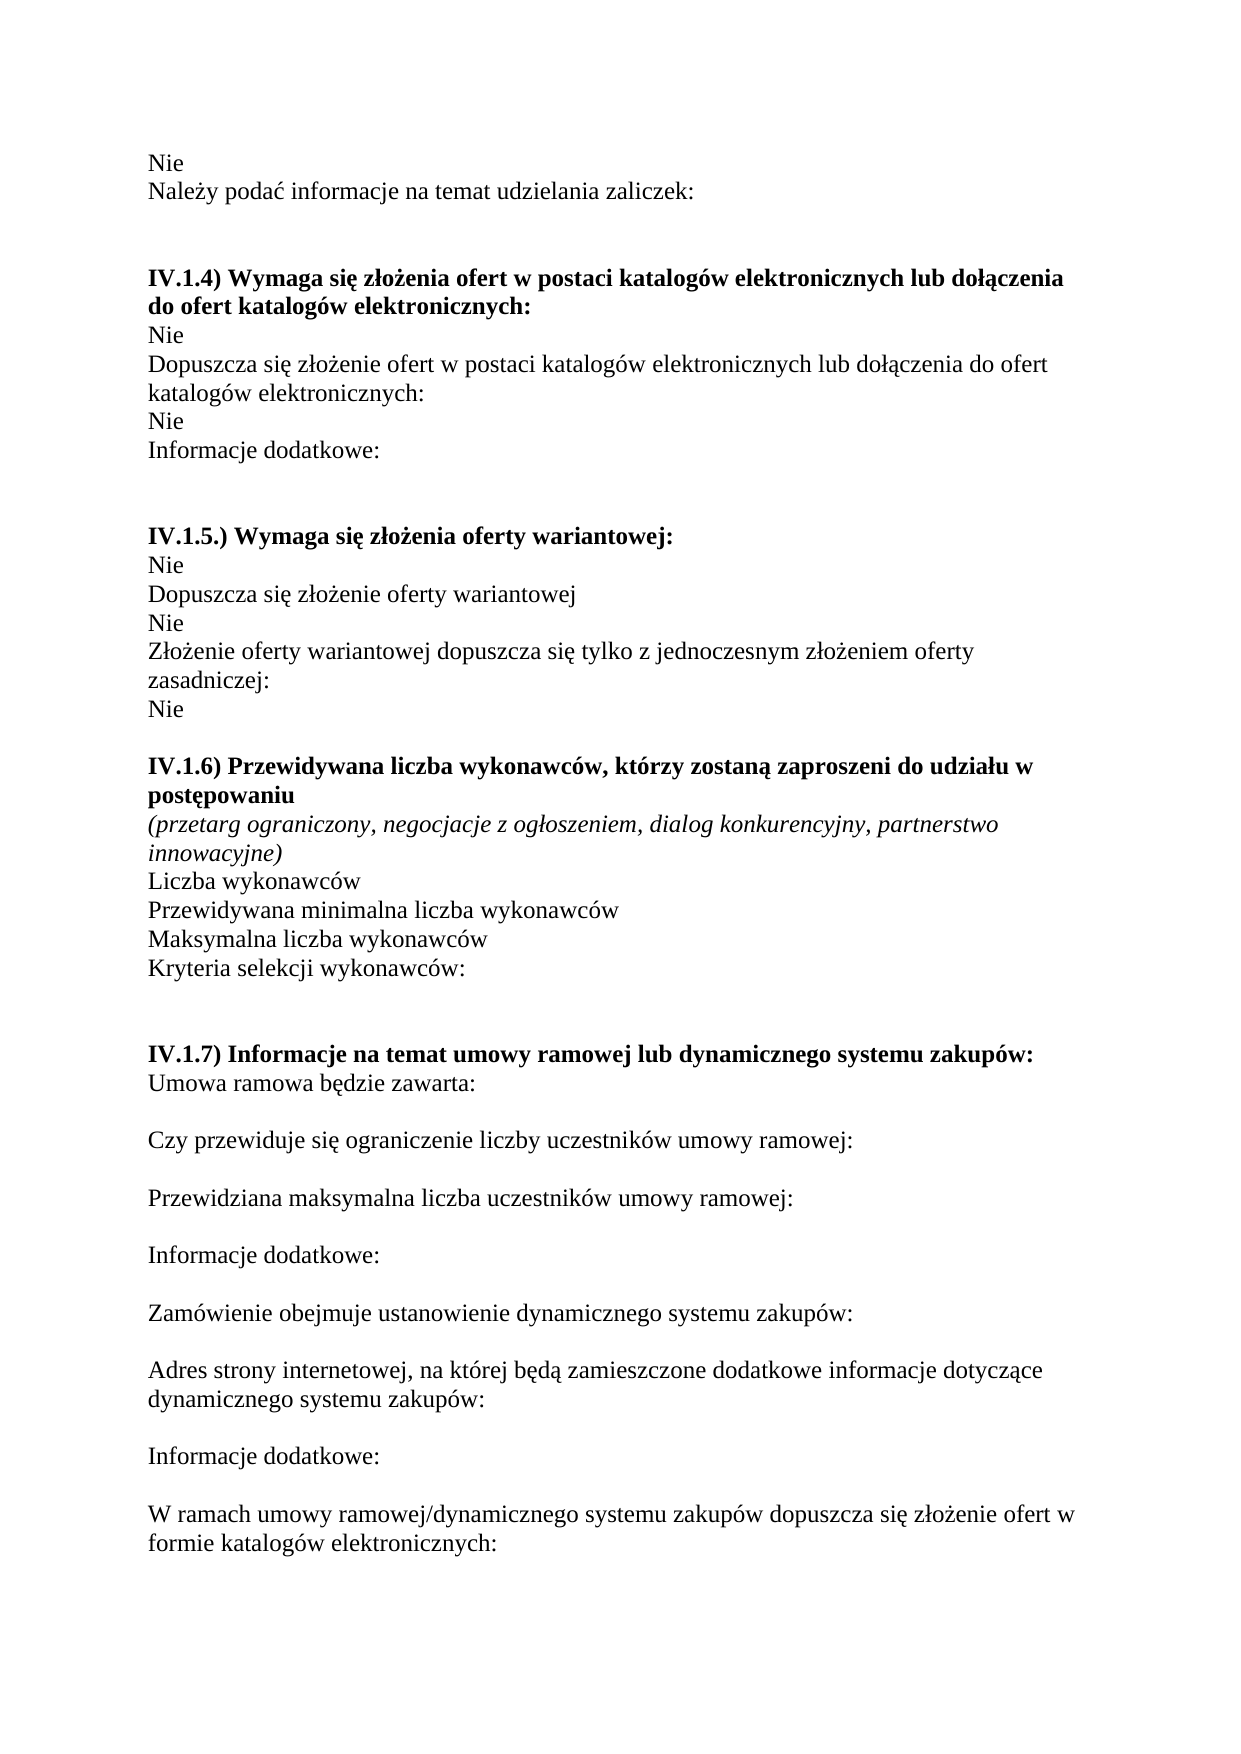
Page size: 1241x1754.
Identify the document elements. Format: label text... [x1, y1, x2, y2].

text Umowa ramowa będzie zawarta: Czy przewiduje się ograniczenie liczby uczestników umowy ramowej: Przewidziana maksymalna liczba uczestników umowy ramowej: Informacje dodatkowe: Zamówienie obejmuje ustanowienie dynamicznego systemu zakupów: Adres strony internetowej, na której będą zamieszczone dodatkowe informacje dotyczące dynamicznego systemu zakupów: Informacje dodatkowe: W ramach umowy ramowej/dynamicznego systemu zakupów dopuszcza się złożenie ofert w formie katalogów elektronicznych: [148, 1068, 1093, 1585]
text IV.1.5.) Wymaga się złożenia oferty wariantowej: [148, 493, 1093, 550]
text Nie Dopuszcza się złożenie oferty wariantowej Nie Złożenie oferty wariantowej dopuszcza się tylko z jednoczesnym złożeniem oferty zasadniczej: Nie [148, 550, 1093, 723]
text IV.1.7) Informacje na temat umowy ramowej lub dynamicznego systemu zakupów: [148, 1010, 1093, 1068]
text Nie Należy podać informacje na temat udzielania zaliczek: [148, 148, 1093, 234]
text IV.1.6) Przewidywana liczba wykonawców, którzy zostaną zaproszeni do udziału w postępowaniu (przetarg ograniczony, negocjacje z ogłoszeniem, dialog konkurencyjny, partnerstwo innowacyjne) [148, 723, 1093, 866]
text Nie Dopuszcza się złożenie ofert w postaci katalogów elektronicznych lub dołączenia do ofert katalogów elektronicznych: Nie Informacje dodatkowe: [148, 320, 1093, 493]
text IV.1.4) Wymaga się złożenia ofert w postaci katalogów elektronicznych lub dołączenia do ofert katalogów elektronicznych: [148, 234, 1093, 320]
text Liczba wykonawców Przewidywana minimalna liczba wykonawców Maksymalna liczba wykonawców Kryteria selekcji wykonawców: [148, 866, 1093, 1010]
